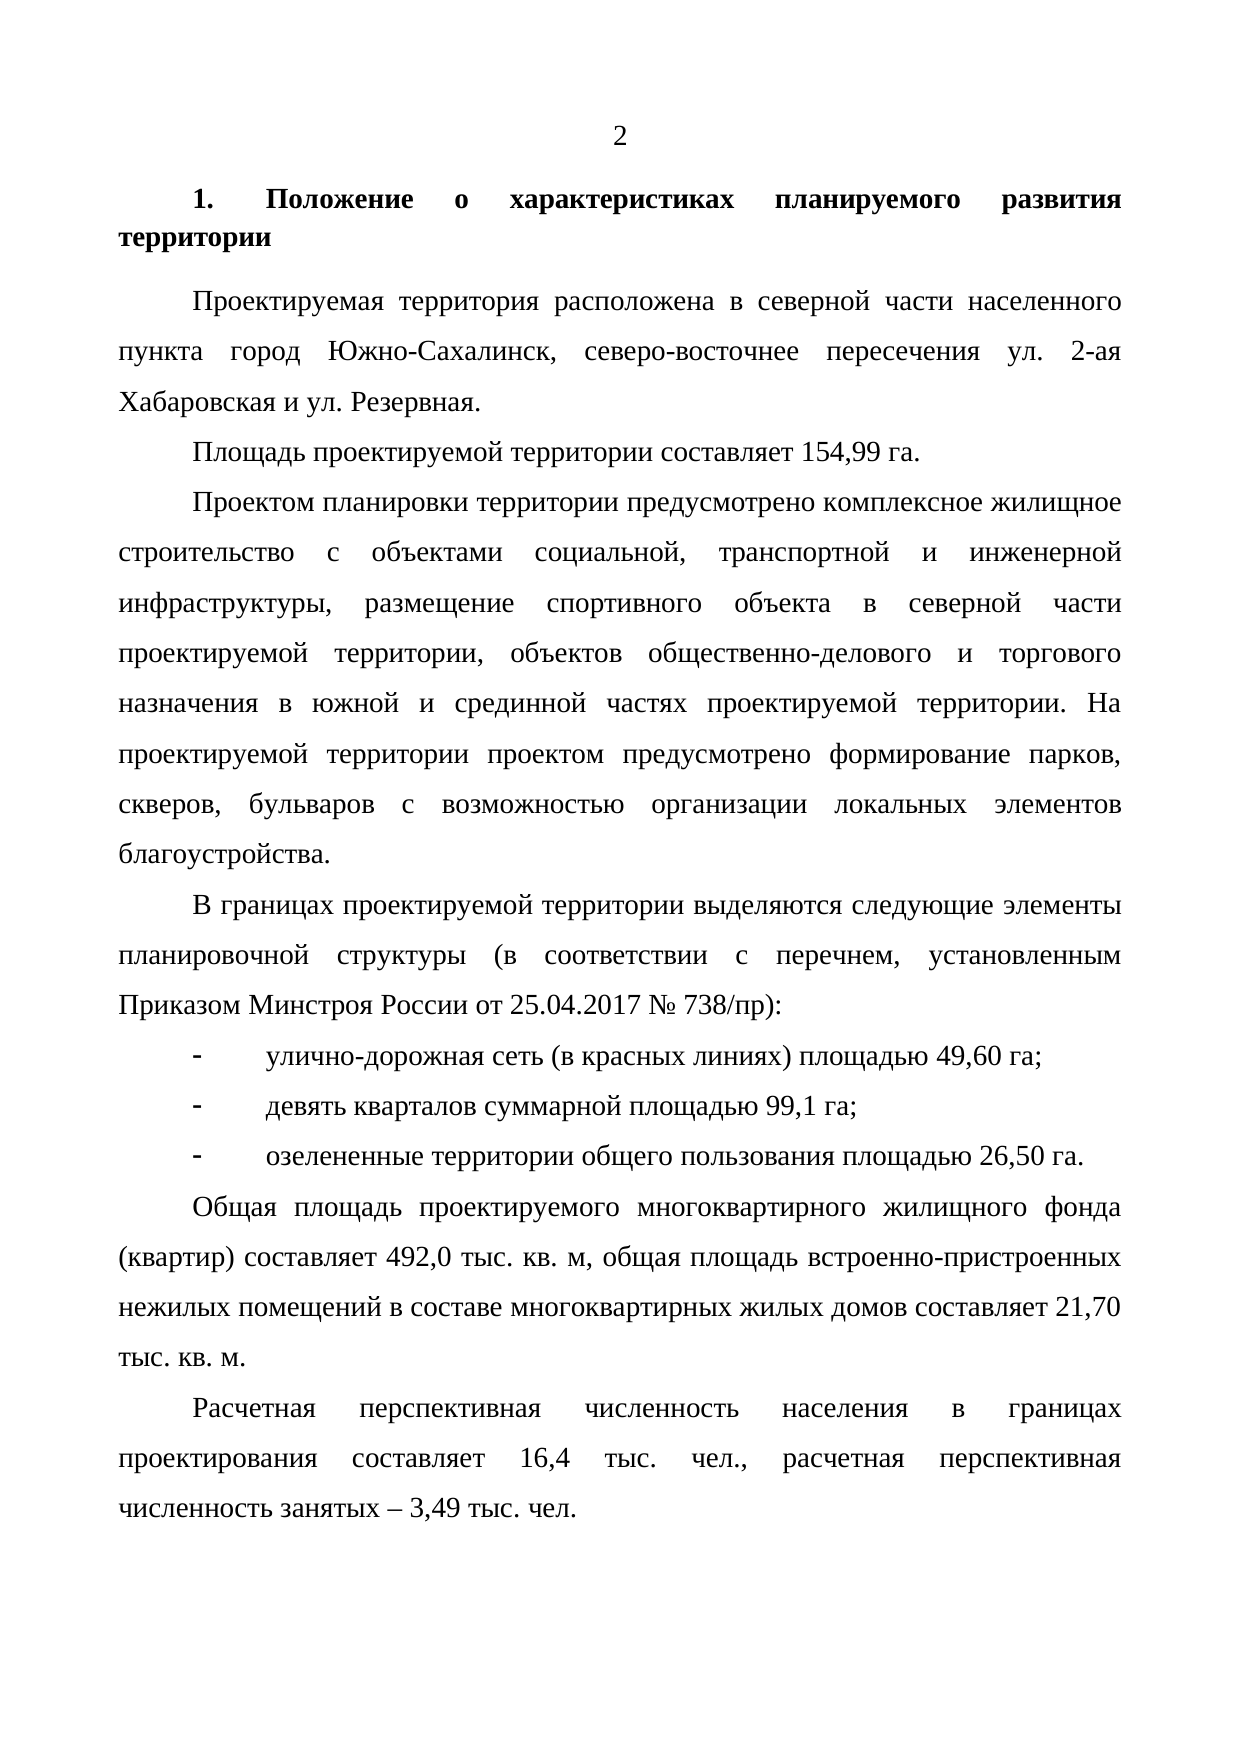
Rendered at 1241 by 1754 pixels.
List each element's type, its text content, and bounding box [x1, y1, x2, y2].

text Расчетная перспективная численность населения в границах проектирования составляет 16,4 тыс. чел., расчетная перспективная численность занятых – 3,49 тыс. чел. [118, 1390, 1122, 1524]
text Проектом планировки территории предусмотрено комплексное жилищное строительство с объектами социальной, транспортной и инженерной инфраструктуры, размещение спортивного объекта в северной части проектируемой территории, объектов общественно-делового и торгового назначения в южной и срединной частях проектируемой территории. На проектируемой территории проектом предусмотрено формирование парков, скверов, бульваров с возможностью организации локальных элементов благоустройства. [118, 484, 1122, 870]
text Общая площадь проектируемого многоквартирного жилищного фонда (квартир) составляет 492,0 тыс. кв. м, общая площадь встроенно-пристроенных нежилых помещений в составе многоквартирных жилых домов составляет 21,70 тыс. кв. м. [118, 1189, 1122, 1373]
subtitle Положение о характеристиках планируемого развития территории [118, 181, 1122, 253]
text В границах проектируемой территории выделяются следующие элементы планировочной структуры (в соответствии с перечнем, установленным Приказом Минстроя России от 25.04.2017 № 738/пр): [118, 887, 1122, 1021]
text Площадь проектируемой территории составляет 154,99 га. [118, 434, 1122, 468]
list озелененные территории общего пользования площадью 26,50 га. [118, 1138, 1122, 1172]
list девять кварталов суммарной площадью 99,1 га; [118, 1088, 1122, 1122]
text Проектируемая территория расположена в северной части населенного пункта город Южно-Сахалинск, северо-восточнее пересечения ул. 2-ая Хабаровская и ул. Резервная. [118, 283, 1122, 417]
list улично-дорожная сеть (в красных линиях) площадью 49,60 га; [118, 1038, 1122, 1071]
